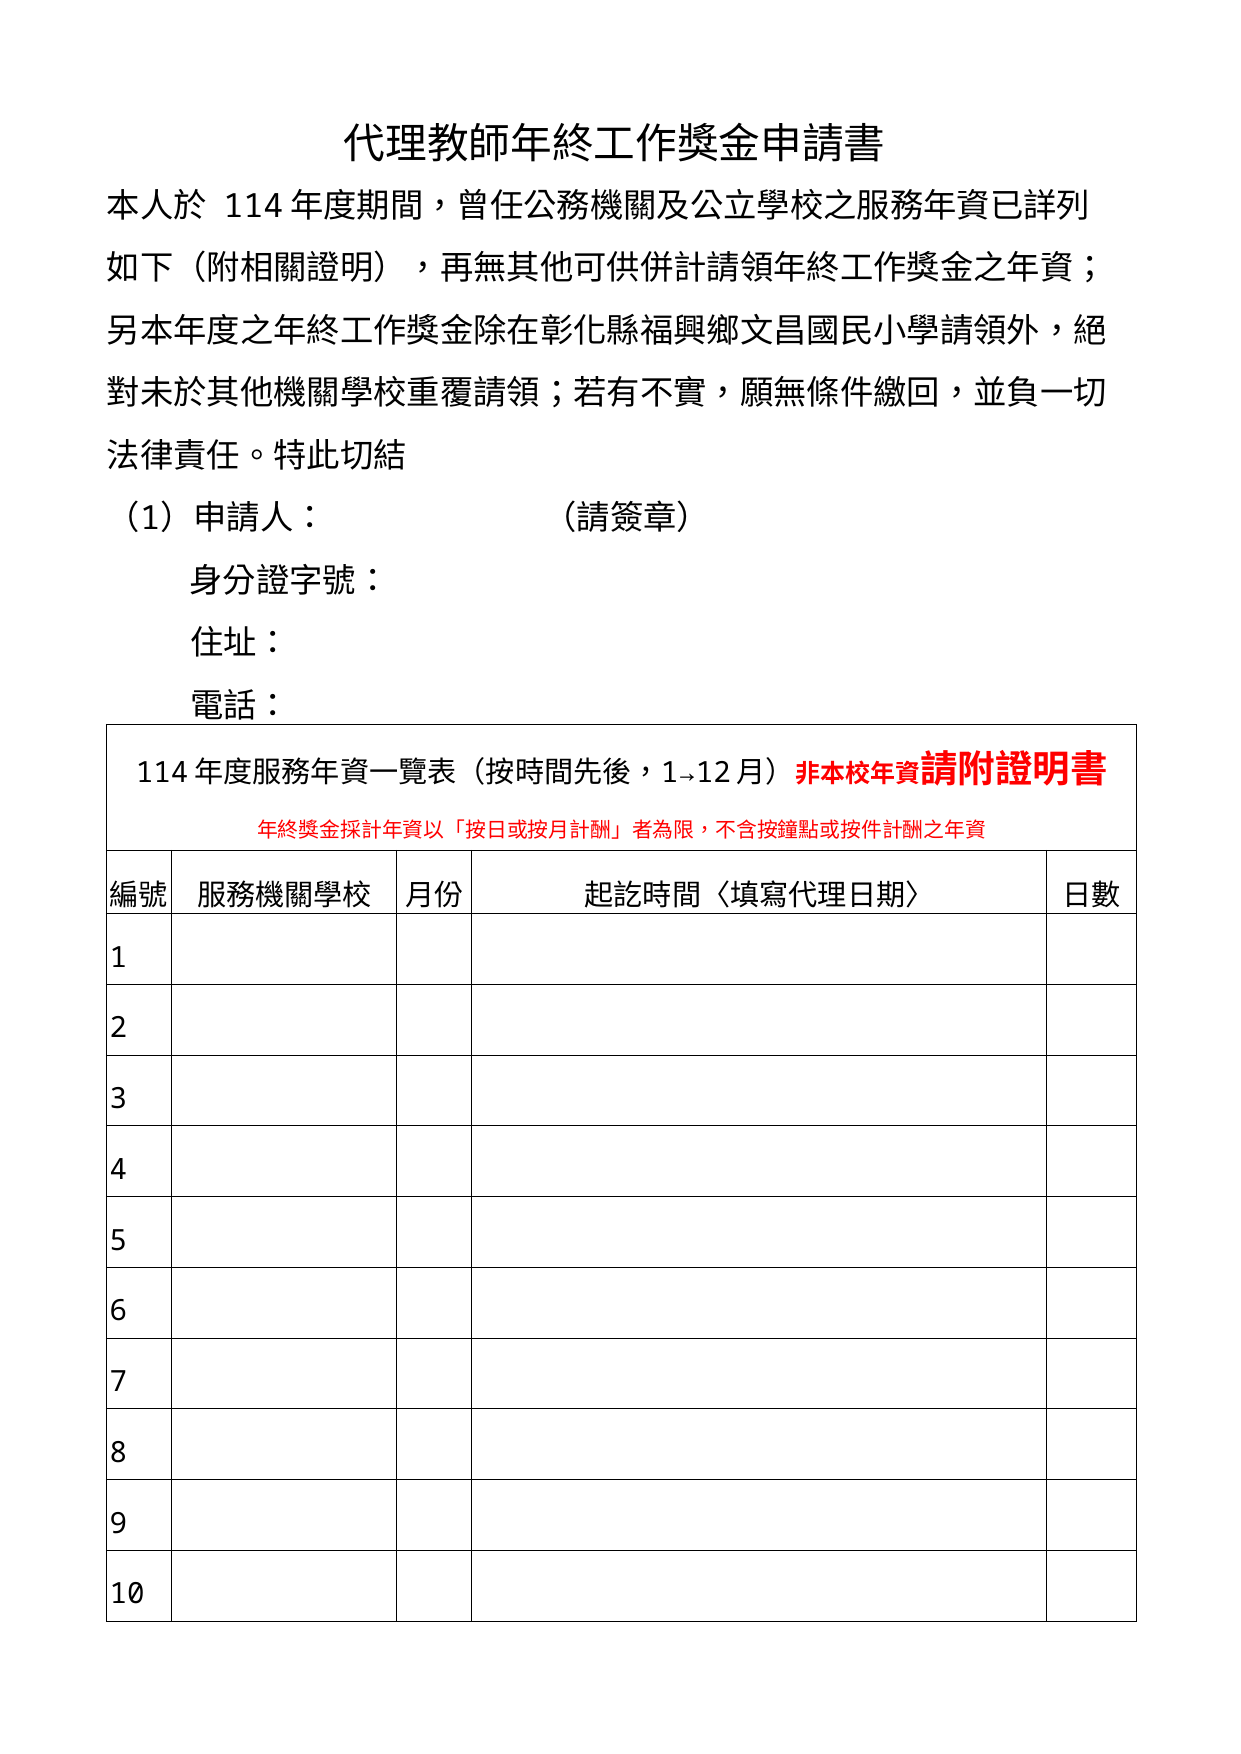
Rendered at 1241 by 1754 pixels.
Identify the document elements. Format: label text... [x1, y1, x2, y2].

table_cell [1047, 1551, 1136, 1621]
table_cell [397, 1126, 471, 1196]
table_cell [397, 1409, 471, 1479]
table_cell [472, 985, 1046, 1055]
table_cell [397, 1480, 471, 1550]
table_cell [1047, 1268, 1136, 1338]
table_cell [172, 1480, 396, 1550]
table_cell [397, 1056, 471, 1125]
text 電話： [106, 661, 1122, 724]
table_cell [472, 1268, 1046, 1338]
table_cell [1047, 1126, 1136, 1196]
table_cell [1047, 914, 1136, 984]
table_cell 8 [107, 1409, 171, 1479]
table_cell [472, 1339, 1046, 1408]
table_cell [472, 1056, 1046, 1125]
table_cell [397, 1197, 471, 1267]
table_cell [172, 1126, 396, 1196]
table_cell [397, 985, 471, 1055]
text 住址： [106, 599, 1122, 661]
table_cell [172, 1056, 396, 1125]
table_cell [472, 1197, 1046, 1267]
table_header 114年度服務年資一覽表（按時間先後，1→12月）非本校年資請附證明書 年終獎金採計年資以「按日或按月計酬」者為限，不含按鐘點或按件計酬之年資 [107, 725, 1136, 850]
table_cell [397, 1339, 471, 1408]
table_cell [472, 1126, 1046, 1196]
table_cell [472, 914, 1046, 984]
table_cell [472, 1480, 1046, 1550]
table_cell 5 [107, 1197, 171, 1267]
table_cell [472, 1409, 1046, 1479]
table_cell 3 [107, 1056, 171, 1125]
table_cell [472, 1551, 1046, 1621]
table_cell [1047, 1339, 1136, 1408]
table_cell [1047, 1056, 1136, 1125]
table_cell [172, 1551, 396, 1621]
table_cell [172, 1197, 396, 1267]
table_cell [397, 1551, 471, 1621]
table_cell [1047, 985, 1136, 1055]
text 本人於 114年度期間，曾任公務機關及公立學校之服務年資已詳列如下（附相關證明），再無其他可供併計請領年終工作獎金之年資；另本年度之年終工作獎金除在彰化縣福興鄉文昌國民小學請領外，絕對未於其他機關學校重覆請領；若有不實，願無條件繳回，並負一切法律責任。特此切結 [106, 161, 1122, 474]
table_cell 9 [107, 1480, 171, 1550]
text 身分證字號： [106, 536, 1122, 599]
table_cell [172, 985, 396, 1055]
table_cell [172, 1339, 396, 1408]
table_cell 1 [107, 914, 171, 984]
table_cell 7 [107, 1339, 171, 1408]
table_cell 編號 [107, 851, 171, 913]
table_cell [172, 1409, 396, 1479]
table_cell 2 [107, 985, 171, 1055]
table_cell [172, 1268, 396, 1338]
table_cell [1047, 1480, 1136, 1550]
table_cell 6 [107, 1268, 171, 1338]
table_cell 10 [107, 1551, 171, 1621]
table_cell [1047, 1197, 1136, 1267]
table_cell 日數 [1047, 851, 1136, 913]
text （1）申請人： （請簽章） [106, 474, 1122, 536]
table_cell [1047, 1409, 1136, 1479]
table_cell 4 [107, 1126, 171, 1196]
table_cell 月份 [397, 851, 471, 913]
table_cell [397, 914, 471, 984]
text 代理教師年終工作獎金申請書 [106, 99, 1122, 161]
table_cell [172, 914, 396, 984]
table_cell 服務機關學校 [172, 851, 396, 913]
table_cell 起訖時間〈填寫代理日期〉 [472, 851, 1046, 913]
table_cell [397, 1268, 471, 1338]
